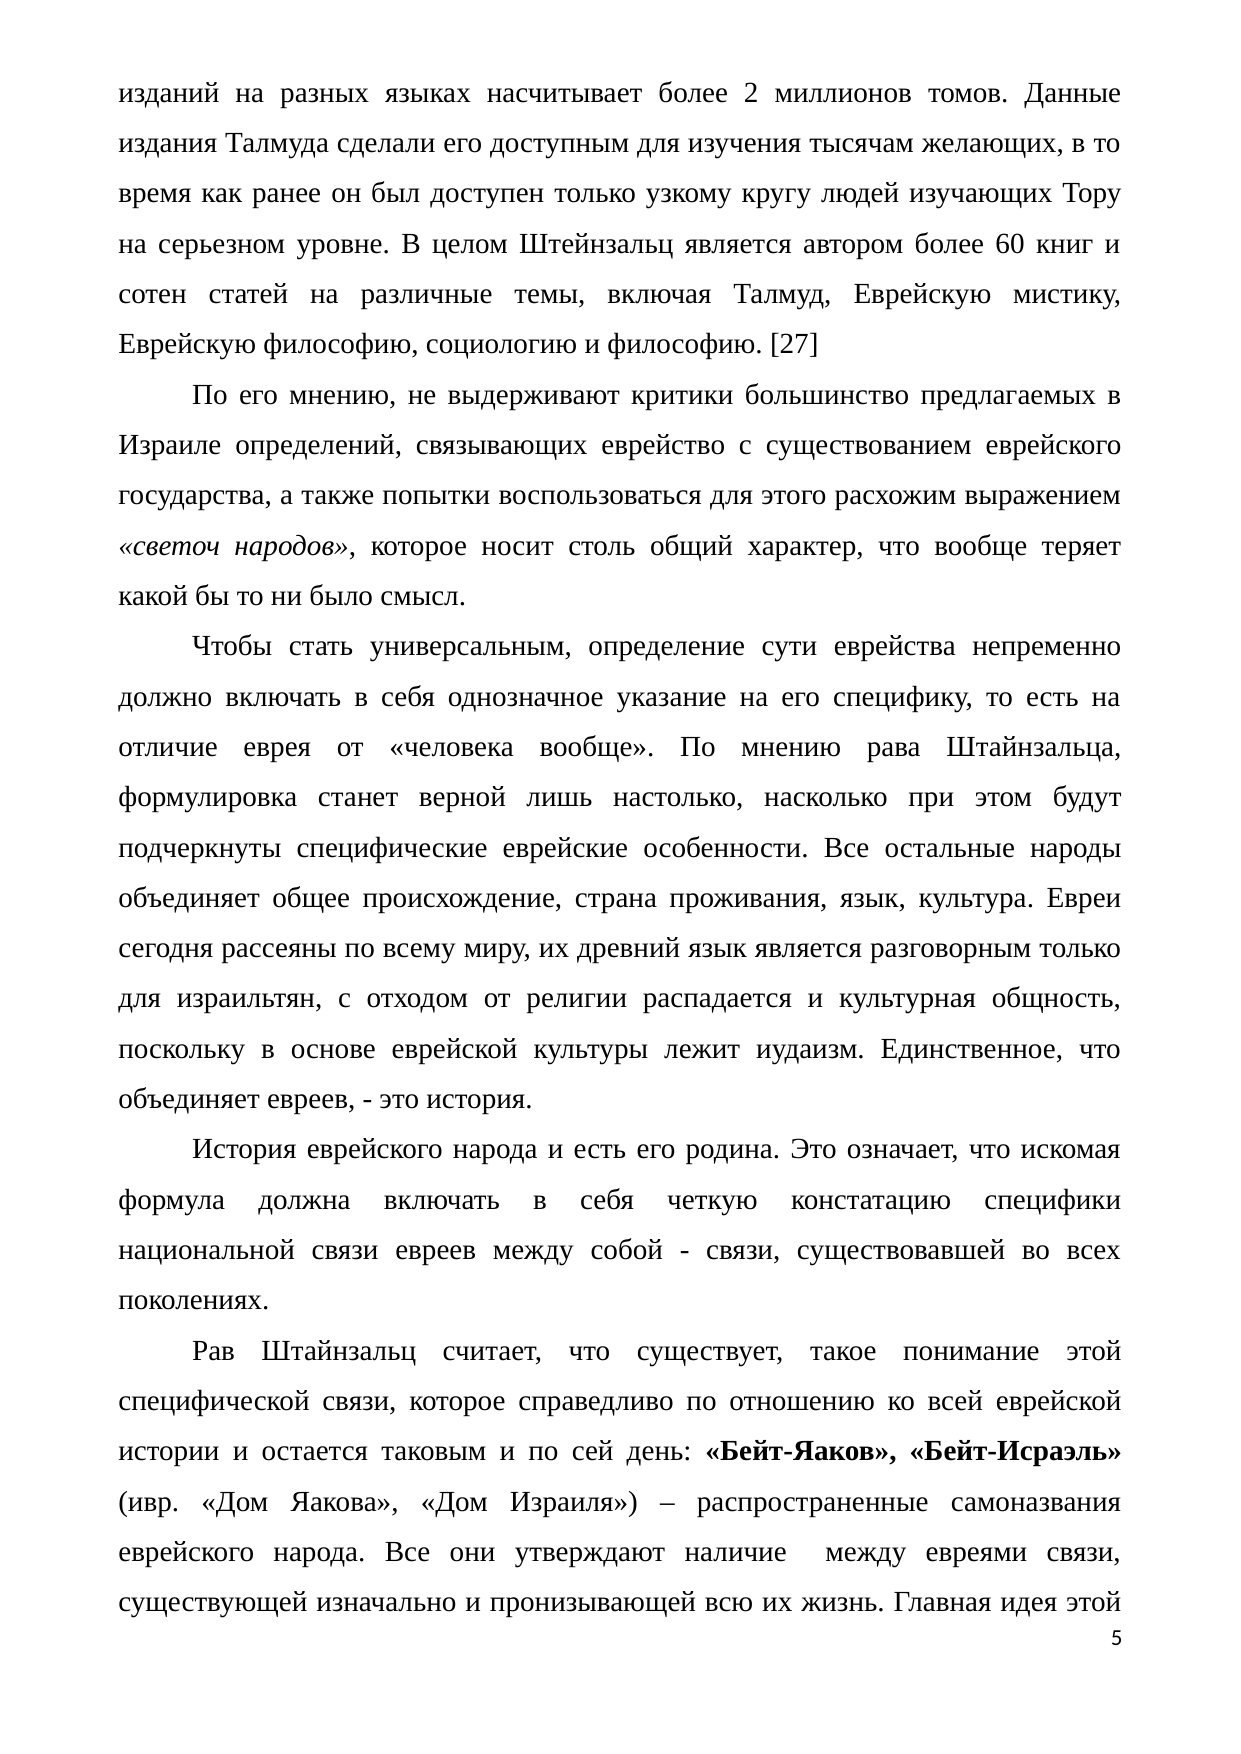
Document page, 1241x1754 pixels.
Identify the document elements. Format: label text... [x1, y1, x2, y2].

text изданий на разных языках насчитывает более 2 миллионов томов. Данные издания Талмуда сделали его доступным для изучения тысячам желающих, в то время как ранее он был доступен только узкому кругу людей изучающих Тору на серьезном уровне. В целом Штейнзальц является автором более 60 книг и сотен статей на различные темы, включая Талмуд, Еврейскую мистику, Еврейскую философию, социологию и философию. [27] [118, 75, 1122, 360]
text Чтобы стать универсальным, определение сути еврейства непременно должно включать в себя однозначное указание на его специфику, то есть на отличие еврея от «человека вообще». По мнению рава Штайнзальца, формулировка станет верной лишь настолько, насколько при этом будут подчеркнуты специфические еврейские особенности. Все остальные народы объединяет общее происхождение, страна проживания, язык, культура. Евреи сегодня рассеяны по всему миру, их древний язык является разговорным только для израильтян, с отходом от религии распадается и культурная общность, поскольку в основе еврейской культуры лежит иудаизм. Единственное, что объединяет евреев, - это история. [118, 628, 1122, 1115]
text Рав Штайнзальц считает, что существует, такое понимание этой специфической связи, которое справедливо по отношению ко всей еврейской истории и остается таковым и по сей день: «Бейт-Яаков», «Бейт-Исраэль» (ивр. «Дом Яакова», «Дом Израиля») – распространенные самоназвания еврейского народа. Все они утверждают наличие между евреями связи, существующей изначально и пронизывающей всю их жизнь. Главная идея этой [118, 1333, 1122, 1618]
text История еврейского народа и есть его родина. Это означает, что искомая формула должна включать в себя четкую констатацию специфики национальной связи евреев между собой - связи, существовавшей во всех поколениях. [118, 1132, 1122, 1316]
text По его мнению, не выдерживают критики большинство предлагаемых в Израиле определений, связывающих еврейство с существованием еврейского государства, а также попытки воспользоваться для этого расхожим выражением «светоч народов», которое носит столь общий характер, что вообще теряет какой бы то ни было смысл. [118, 377, 1122, 612]
